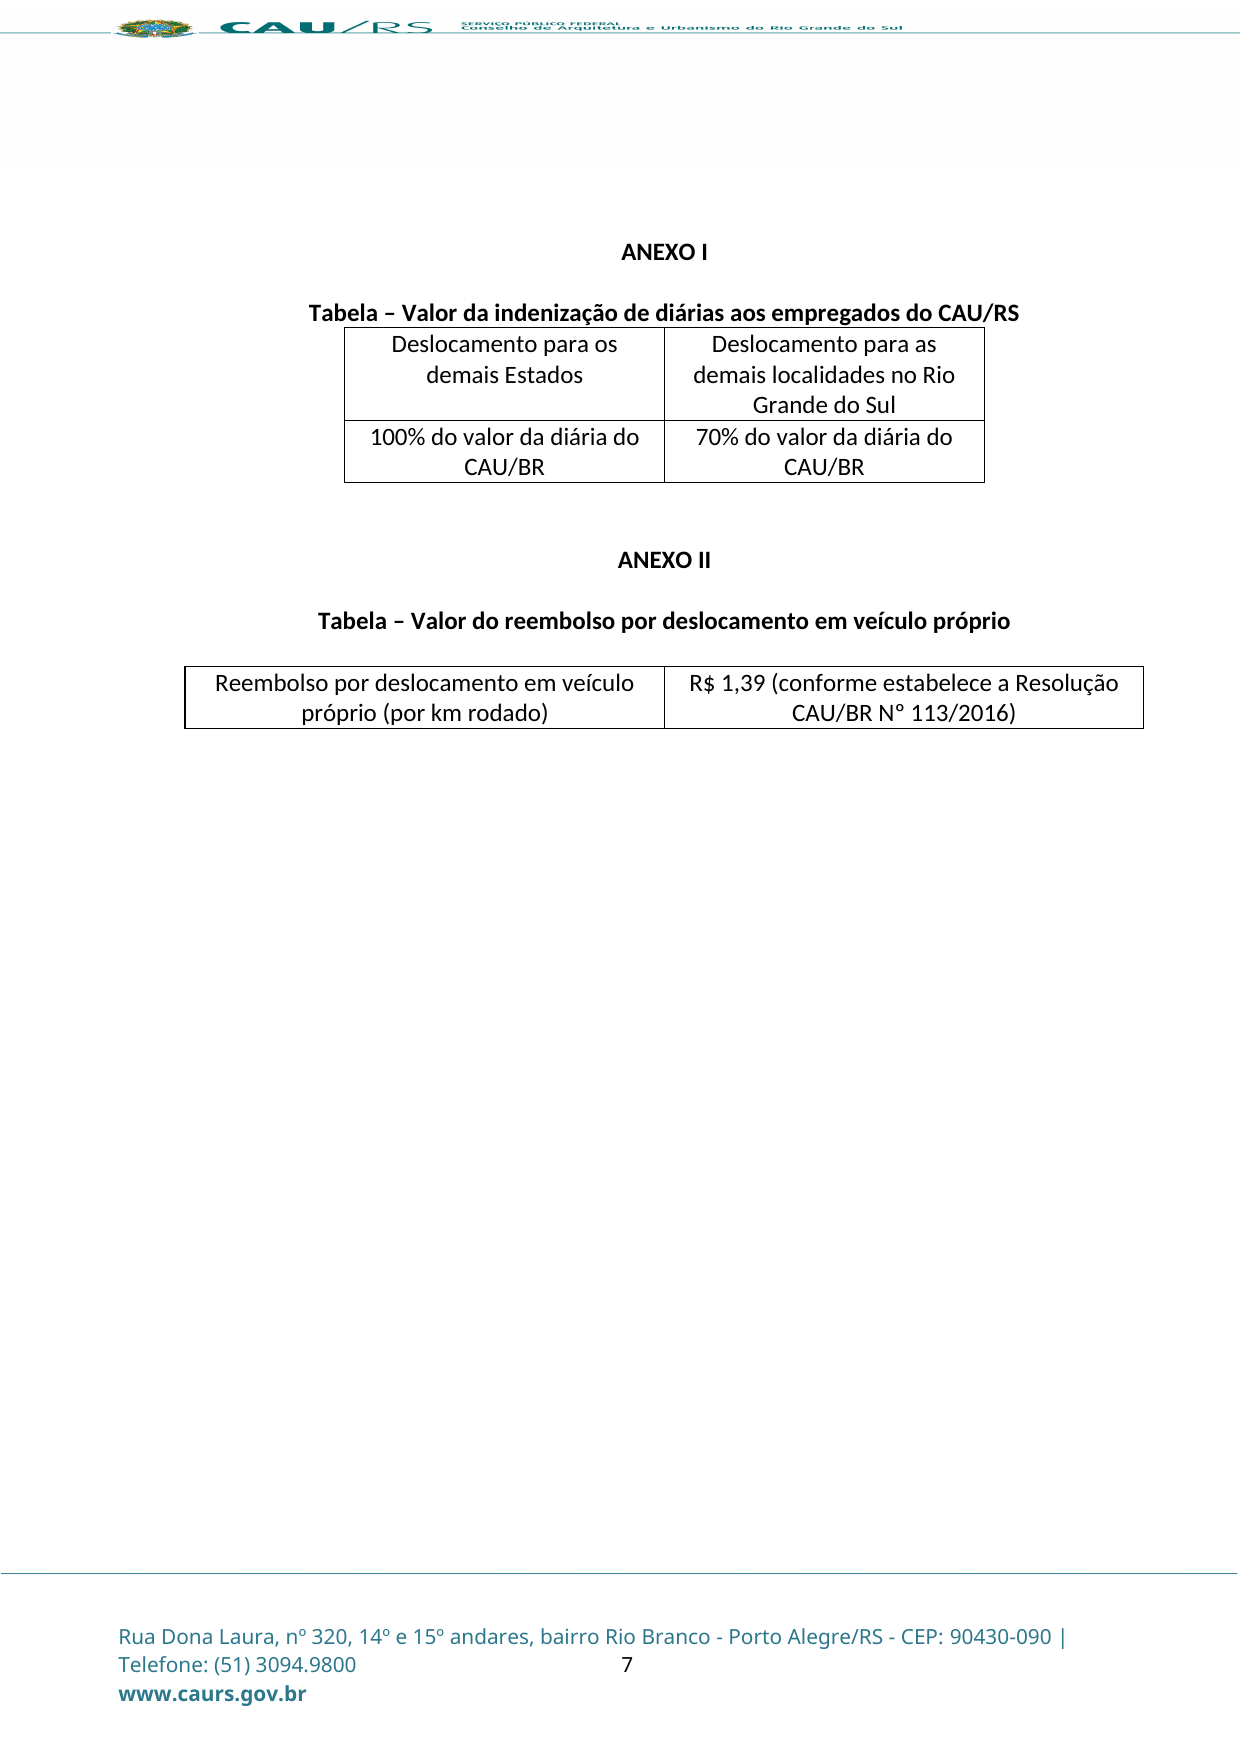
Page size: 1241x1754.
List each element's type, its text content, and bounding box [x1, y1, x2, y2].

text ANEXO II [177, 544, 1152, 574]
table_header R$ 1,39 (conforme estabelece a Resolução CAU/BR Nº 113/2016) [665, 667, 1143, 728]
table_header Deslocamento para as demais localidades no Rio Grande do Sul [665, 328, 984, 420]
table_header Reembolso por deslocamento em veículo próprio (por km rodado) [186, 667, 664, 728]
text Tabela – Valor do reembolso por deslocamento em veículo próprio [177, 605, 1152, 636]
table_cell 100% do valor da diária do CAU/BR [345, 421, 664, 482]
text ANEXO I [177, 236, 1152, 266]
table_cell 70% do valor da diária do CAU/BR [665, 421, 984, 482]
text Tabela – Valor da indenização de diárias aos empregados do CAU/RS [177, 297, 1152, 327]
table_header Deslocamento para os demais Estados [345, 328, 664, 420]
